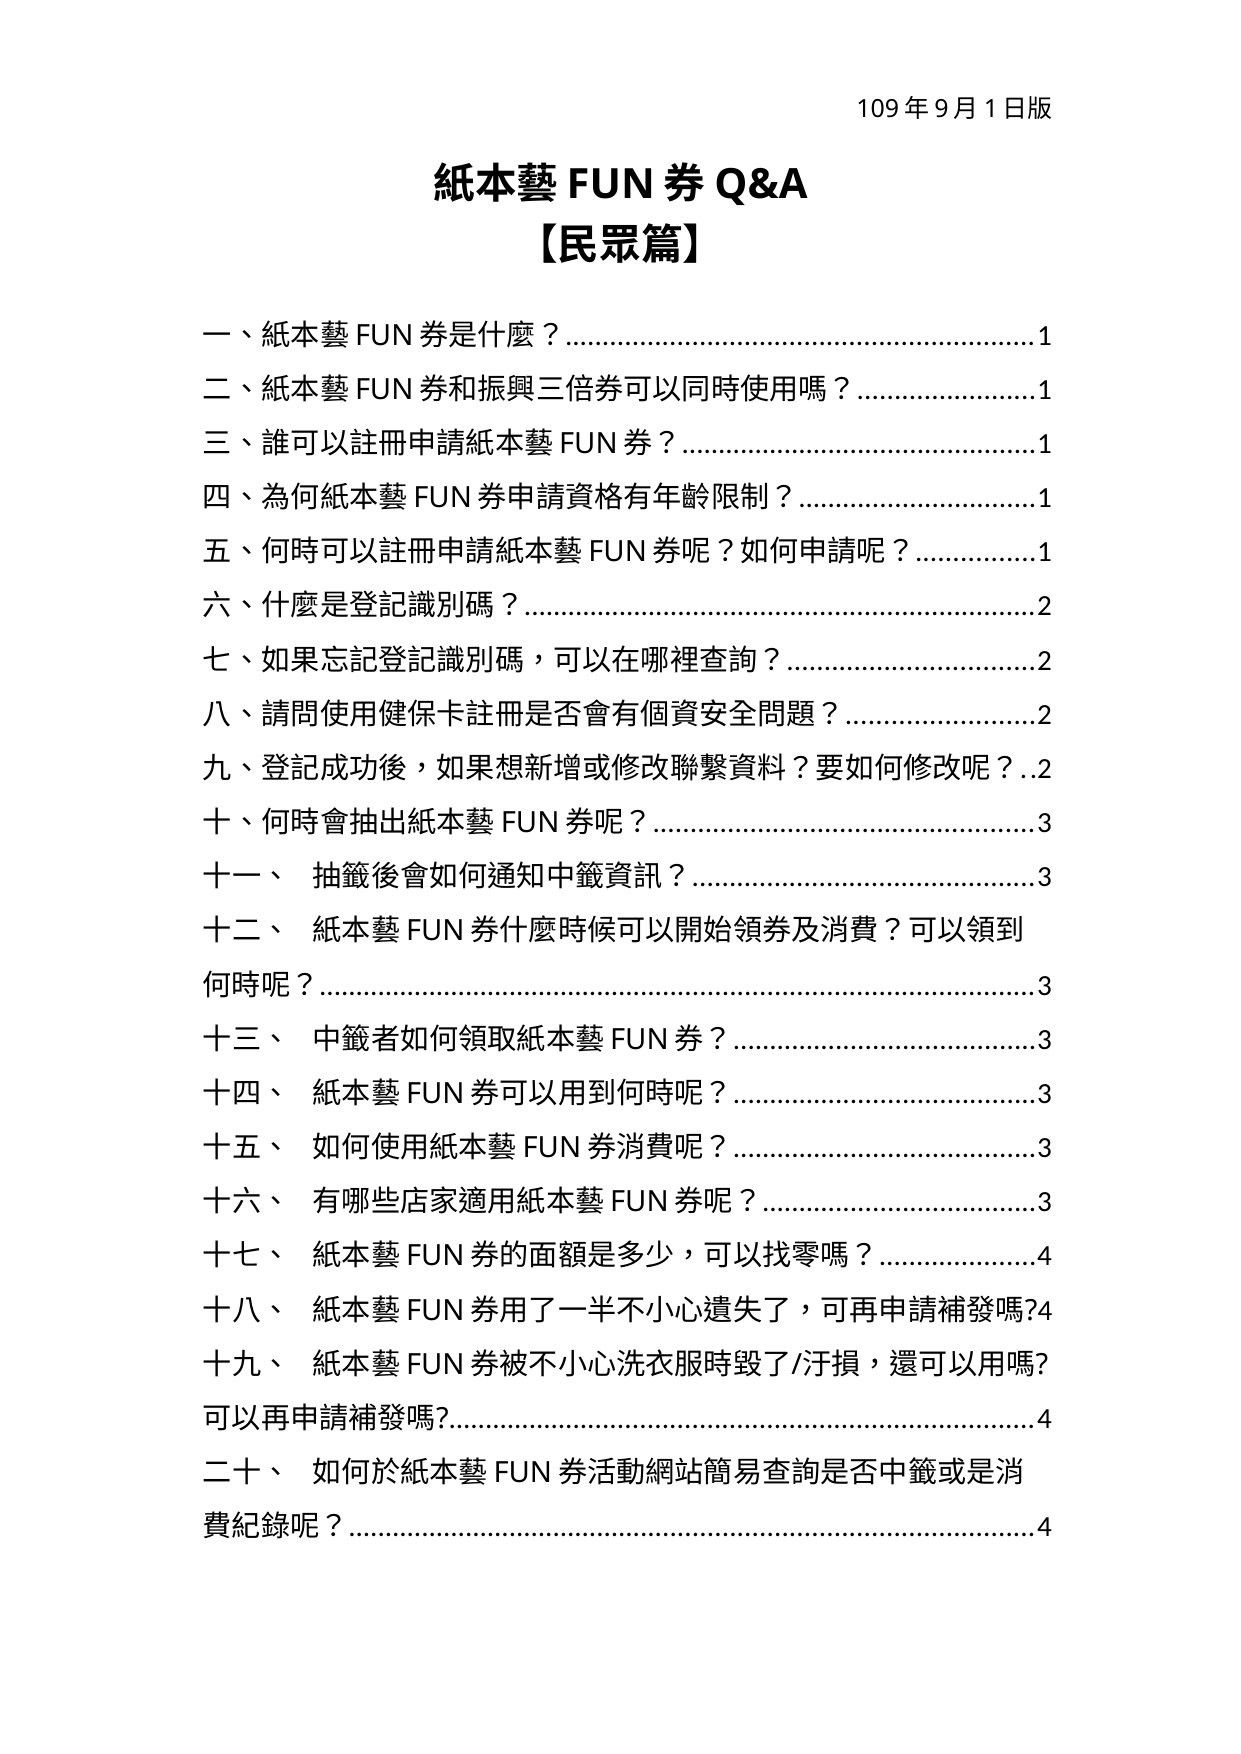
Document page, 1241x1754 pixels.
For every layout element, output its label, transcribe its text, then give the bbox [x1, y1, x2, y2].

text 十三、 中籤者如何領取紙本藝FUN券？ 3 [202, 1006, 1053, 1060]
text 十六、 有哪些店家適用紙本藝FUN券呢？ 3 [202, 1168, 1053, 1222]
text 紙本藝FUN券 Q&A [187, 150, 1053, 211]
text 二、 紙本藝FUN券和振興三倍券可以同時使用嗎？ 1 [202, 356, 1053, 410]
text 九、 登記成功後，如果想新增或修改聯繫資料？要如何修改呢？ 2 [202, 735, 1053, 789]
text 一、 紙本藝FUN券是什麼？ 1 [202, 302, 1053, 356]
text 六、 什麼是登記識別碼？ 2 [202, 572, 1053, 627]
text 十二、 紙本藝FUN券什麼時候可以開始領券及消費？可以領到何時呢？ 3 [202, 897, 1053, 1006]
text 十九、 紙本藝FUN券被不小心洗衣服時毀了/汙損，還可以用嗎?可以再申請補發嗎? 4 [202, 1331, 1053, 1439]
text 五、 何時可以註冊申請紙本藝FUN券呢？如何申請呢？ 1 [202, 518, 1053, 572]
text 十四、 紙本藝FUN券可以用到何時呢？ 3 [202, 1060, 1053, 1114]
text 十五、 如何使用紙本藝FUN券消費呢？ 3 [202, 1114, 1053, 1168]
text 三、 誰可以註冊申請紙本藝FUN券？ 1 [202, 410, 1053, 464]
text 十七、 紙本藝FUN券的面額是多少，可以找零嗎？ 4 [202, 1222, 1053, 1277]
text 二十、 如何於紙本藝FUN券活動網站簡易查詢是否中籤或是消費紀錄呢？ 4 [202, 1439, 1053, 1547]
text 七、 如果忘記登記識別碼，可以在哪裡查詢？ 2 [202, 627, 1053, 681]
text 八、 請問使用健保卡註冊是否會有個資安全問題？ 2 [202, 681, 1053, 735]
text 四、 為何紙本藝FUN券申請資格有年齡限制？ 1 [202, 464, 1053, 518]
text 十八、 紙本藝FUN券用了一半不小心遺失了，可再申請補發嗎? 4 [202, 1277, 1053, 1331]
text 十、 何時會抽出紙本藝FUN券呢？ 3 [202, 789, 1053, 843]
text 【民眾篇】 [187, 211, 1053, 271]
text 十一、 抽籤後會如何通知中籤資訊？ 3 [202, 843, 1053, 897]
